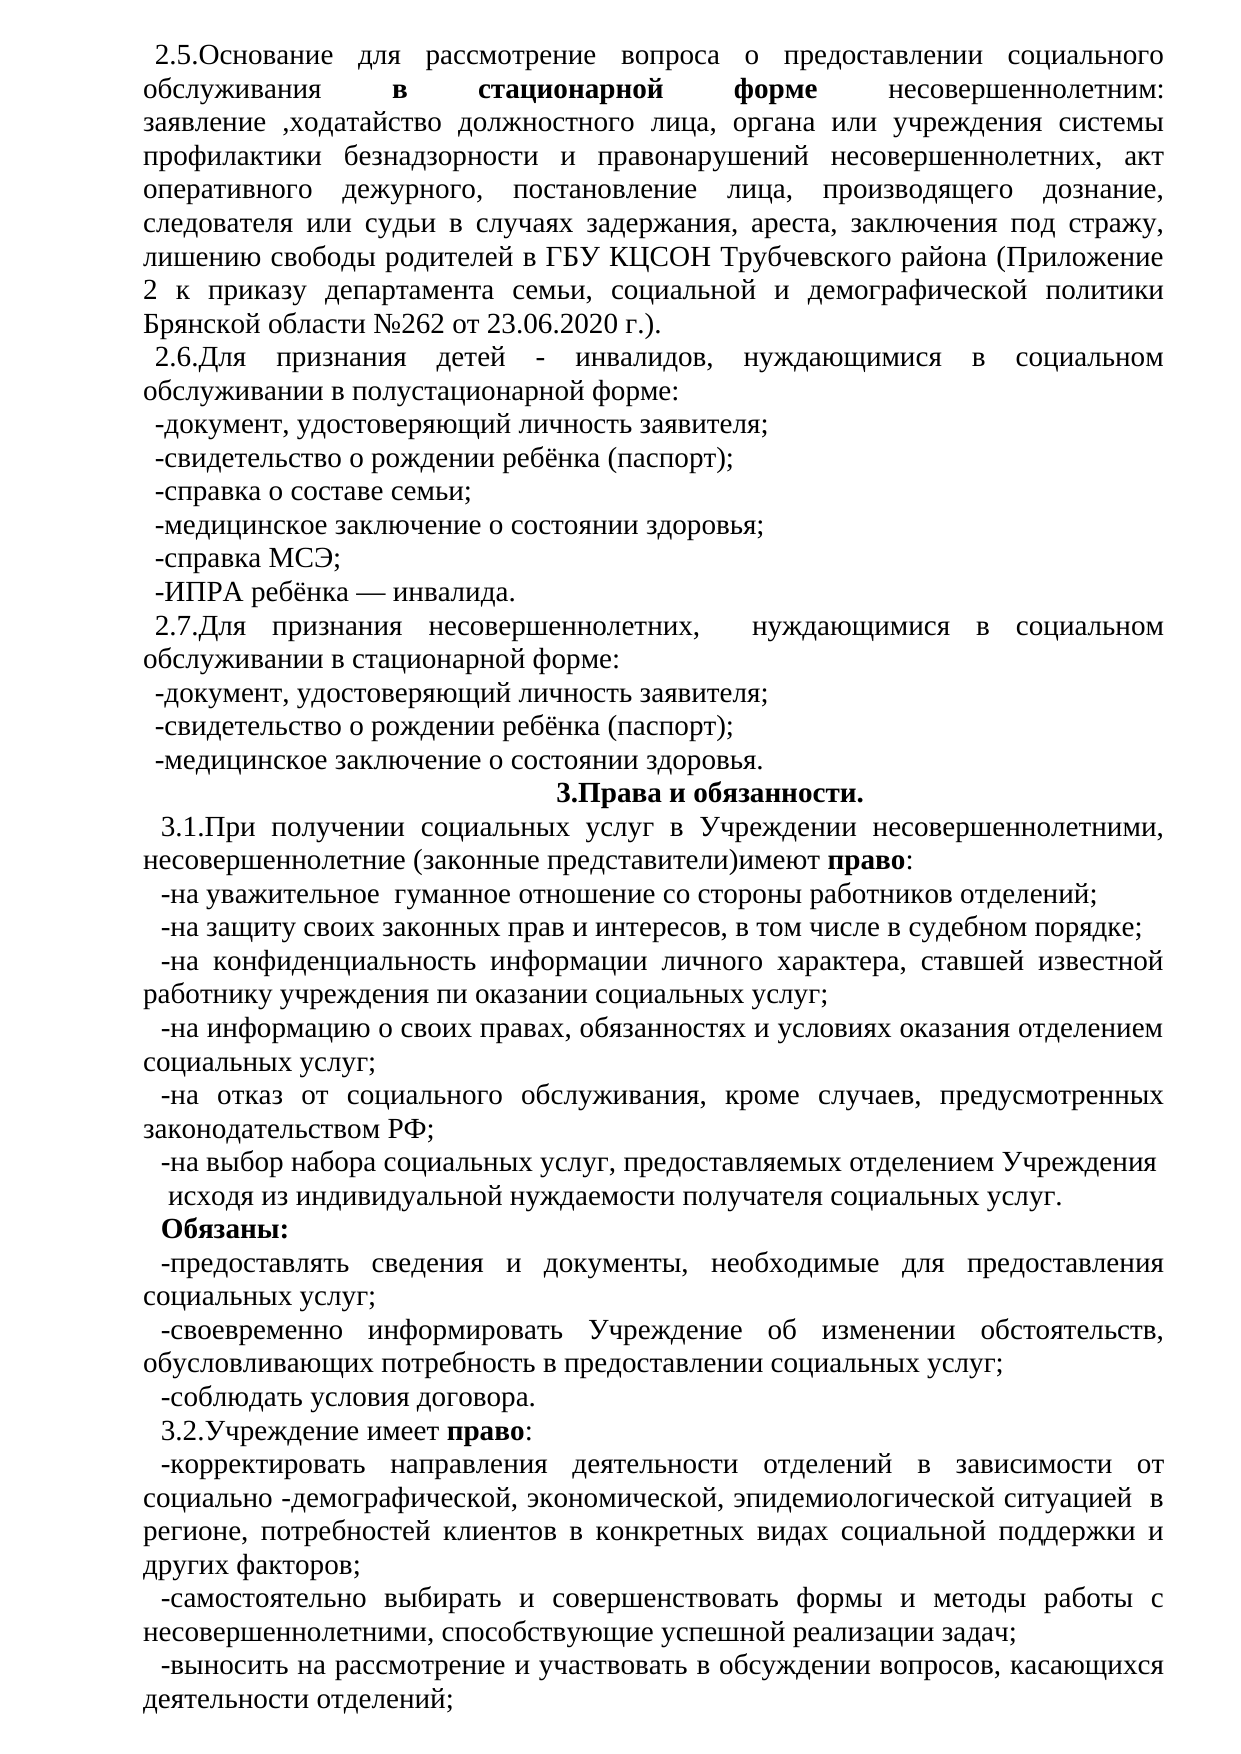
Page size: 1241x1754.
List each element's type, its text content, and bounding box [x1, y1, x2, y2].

text -на уважительное гуманное отношение со стороны работников отделений; [143, 876, 1165, 909]
text -своевременно информировать Учреждение об изменении обстоятельств, обусловливающих потребность в предоставлении социальных услуг; [143, 1312, 1165, 1379]
text 3.2.Учреждение имеет право: [143, 1413, 1165, 1446]
text -медицинское заключение о состоянии здоровья; [143, 507, 1165, 541]
text 2.6.Для признания детей - инвалидов, нуждающимися в социальном обслуживании в полустационарной форме: [143, 339, 1165, 406]
text 3.Права и обязанности. [143, 775, 1165, 809]
text 2.7.Для признания несовершеннолетних, нуждающимися в социальном обслуживании в стационарной форме: [143, 608, 1165, 675]
text -соблюдать условия договора. [143, 1379, 1165, 1413]
text -на конфиденциальность информации личного характера, ставшей известной работнику учреждения пи оказании социальных услуг; [143, 943, 1165, 1010]
text -медицинское заключение о состоянии здоровья. [143, 742, 1165, 775]
text -свидетельство о рождении ребёнка (паспорт); [143, 708, 1165, 742]
text -самостоятельно выбирать и совершенствовать формы и методы работы с несовершеннолетними, способствующие успешной реализации задач; [143, 1580, 1165, 1647]
text -ИПРА ребёнка — инвалида. [143, 574, 1165, 608]
text -предоставлять сведения и документы, необходимые для предоставления социальных услуг; [143, 1245, 1165, 1312]
text -на выбор набора социальных услуг, предоставляемых отделением Учреждения [143, 1144, 1165, 1178]
text -на защиту своих законных прав и интересов, в том числе в судебном порядке; [143, 909, 1165, 943]
text 3.1.При получении социальных услуг в Учреждении несовершеннолетними, несовершеннолетние (законные представители)имеют право: [143, 809, 1165, 876]
text 2.5.Основание для рассмотрение вопроса о предоставлении социального обслуживания в стационарной форме несовершеннолетним: заявление ,ходатайство должностного лица, органа или учреждения системы профилактики безнадзорности и правонарушений несовершеннолетних, акт оперативного дежурного, постановление лица, производящего дознание, следователя или судьи в случаях задержания, ареста, заключения под стражу, лишению свободы родителей в ГБУ КЦСОН Трубчевского района (Приложение 2 к приказу департамента семьи, социальной и демографической политики Брянской области №262 от 23.06.2020 г.). [143, 37, 1165, 339]
text -документ, удостоверяющий личность заявителя; [143, 675, 1165, 708]
text -выносить на рассмотрение и участвовать в обсуждении вопросов, касающихся деятельности отделений; [143, 1647, 1165, 1714]
text -справка МСЭ; [143, 541, 1165, 574]
text -справка о составе семьи; [143, 473, 1165, 507]
text Обязаны: [143, 1211, 1165, 1245]
text -корректировать направления деятельности отделений в зависимости от социально -демографической, экономической, эпидемиологической ситуацией в регионе, потребностей клиентов в конкретных видах социальной поддержки и других факторов; [143, 1446, 1165, 1580]
text -на отказ от социального обслуживания, кроме случаев, предусмотренных законодательством РФ; [143, 1077, 1165, 1144]
text исходя из индивидуальной нуждаемости получателя социальных услуг. [143, 1178, 1165, 1211]
text -на информацию о своих правах, обязанностях и условиях оказания отделением социальных услуг; [143, 1010, 1165, 1077]
text -документ, удостоверяющий личность заявителя; [143, 406, 1165, 440]
text -свидетельство о рождении ребёнка (паспорт); [143, 440, 1165, 473]
